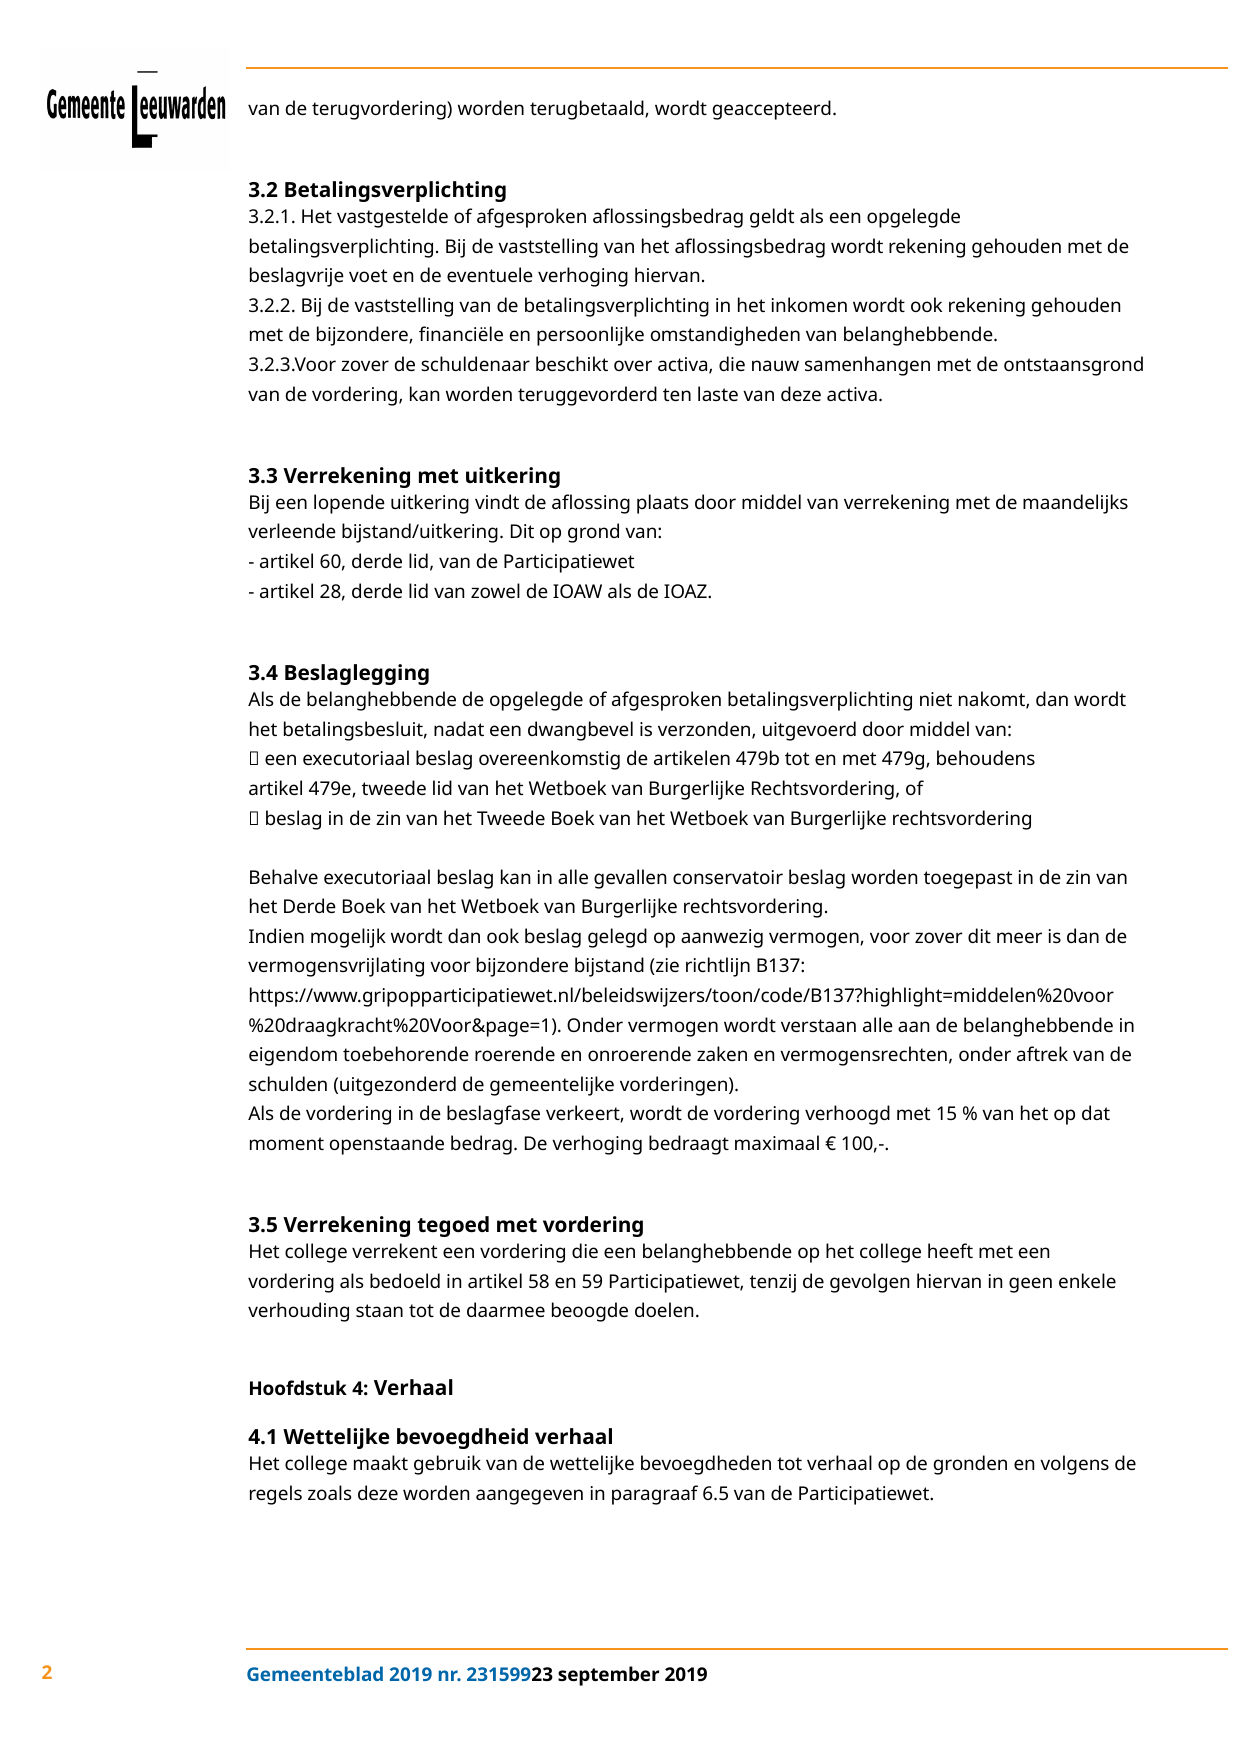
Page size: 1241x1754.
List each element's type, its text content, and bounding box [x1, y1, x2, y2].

text 3.3 Verrekening met uitkering [248, 461, 1152, 489]
text Indien mogelijk wordt dan ook beslag gelegd op aanwezig vermogen, voor zover dit meer is dan de vermogensvrijlating voor bijzondere bijstand (zie richtlijn B137: https://www.gripopparticipatiewet.nl/beleidswijzers/toon/code/B137?highlight=middelen%20voor%20draagkracht%20Voor&page=1). Onder vermogen wordt verstaan alle aan de belanghebbende in eigendom toebehorende roerende en onroerende zaken en vermogensrechten, onder aftrek van de schulden (uitgezonderd de gemeentelijke vorderingen). [248, 923, 1152, 1097]
text Als de belanghebbende de opgelegde of afgesproken betalingsverplichting niet nakomt, dan wordt het betalingsbesluit, nadat een dwangbevel is verzonden, uitgevoerd door middel van: [248, 686, 1152, 742]
text Het college maakt gebruik van de wettelijke bevoegdheden tot verhaal op de gronden en volgens de regels zoals deze worden aangegeven in paragraaf 6.5 van de Participatiewet. [248, 1451, 1152, 1506]
text 3.5 Verrekening tegoed met vordering [248, 1210, 1152, 1238]
text - artikel 60, derde lid, van de Participatiewet [248, 548, 1152, 574]
text van de terugvordering) worden terugbetaald, wordt geaccepteerd. [248, 95, 1152, 121]
text artikel 479e, tweede lid van het Wetboek van Burgerlijke Rechtsvordering, of [248, 775, 1152, 801]
text Bij een lopende uitkering vindt de aflossing plaats door middel van verrekening met de maandelijks verleende bijstand/uitkering. Dit op grond van: [248, 489, 1152, 544]
text 3.2 Betalingsverplichting [248, 175, 1152, 203]
text 3.2.3.Voor zover de schuldenaar beschikt over activa, die nauw samenhangen met de ontstaansgrond van de vordering, kan worden teruggevorderd ten laste van deze activa. [248, 351, 1152, 406]
text  beslag in de zin van het Tweede Boek van het Wetboek van Burgerlijke rechtsvordering [248, 805, 1152, 830]
text Als de vordering in de beslagfase verkeert, wordt de vordering verhoogd met 15 % van het op dat moment openstaande bedrag. De verhoging bedraagt maximaal € 100,-. [248, 1101, 1152, 1156]
text 4.1 Wettelijke bevoegdheid verhaal [248, 1422, 1152, 1451]
text  een executoriaal beslag overeenkomstig de artikelen 479b tot en met 479g, behoudens [248, 746, 1152, 771]
text Hoofdstuk 4: Verhaal [248, 1373, 1152, 1401]
text Het college verrekent een vordering die een belanghebbende op het college heeft met een [248, 1238, 1152, 1264]
text vordering als bedoeld in artikel 58 en 59 Participatiewet, tenzij de gevolgen hiervan in geen enkele verhouding staan tot de daarmee beoogde doelen. [248, 1268, 1152, 1323]
picture [41, 47, 231, 172]
text 3.2.1. Het vastgestelde of afgesproken aflossingsbedrag geldt als een opgelegde betalingsverplichting. Bij de vaststelling van het aflossingsbedrag wordt rekening gehouden met de beslagvrije voet en de eventuele verhoging hiervan. [248, 203, 1152, 288]
text - artikel 28, derde lid van zowel de IOAW als de IOAZ. [248, 578, 1152, 604]
text 3.4 Beslaglegging [248, 658, 1152, 686]
text Behalve executoriaal beslag kan in alle gevallen conservatoir beslag worden toegepast in de zin van het Derde Boek van het Wetboek van Burgerlijke rechtsvordering. [248, 864, 1152, 919]
text 3.2.2. Bij de vaststelling van de betalingsverplichting in het inkomen wordt ook rekening gehouden met de bijzondere, financiële en persoonlijke omstandigheden van belanghebbende. [248, 292, 1152, 347]
